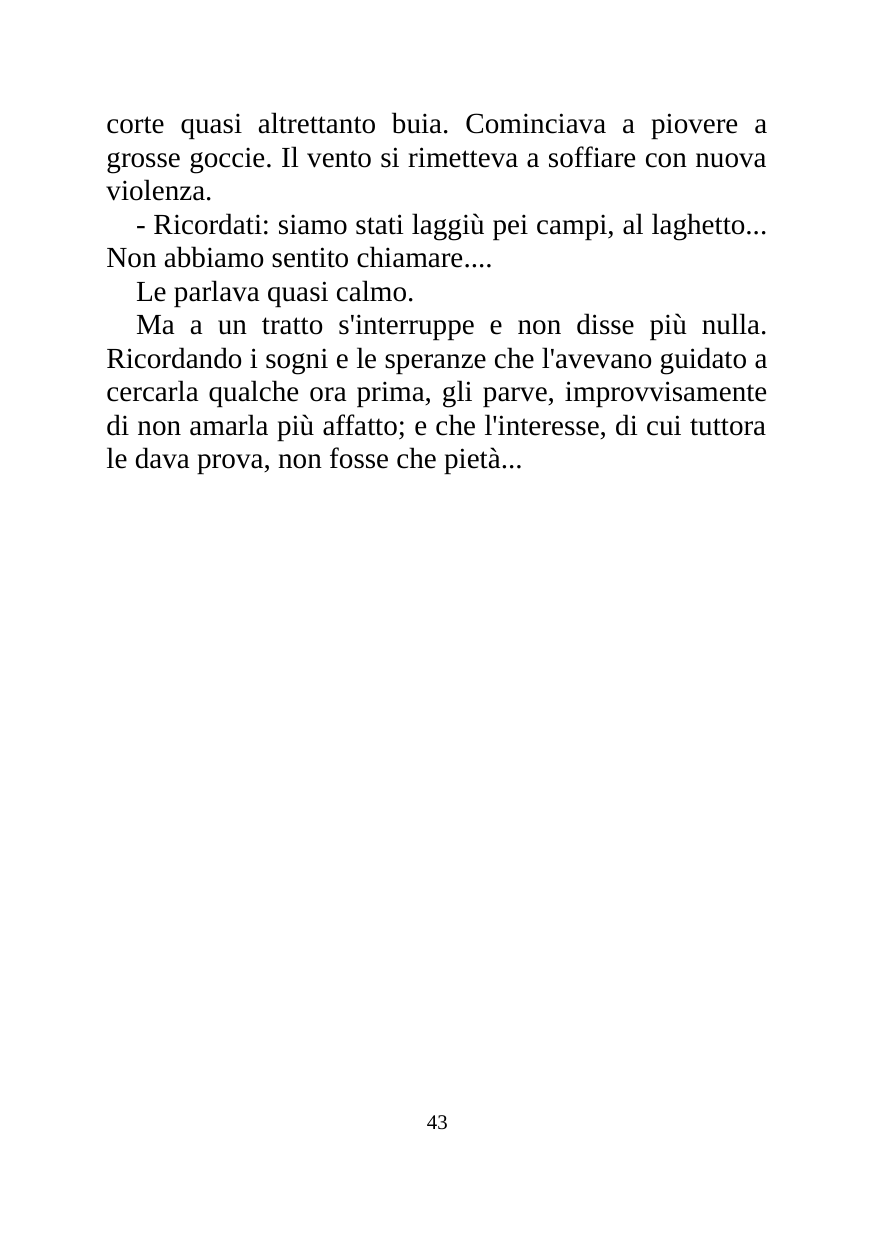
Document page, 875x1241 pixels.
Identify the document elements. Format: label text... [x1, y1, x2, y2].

text corte quasi altrettanto buia. Cominciava a piovere a grosse goccie. Il vento si rimetteva a soffiare con nuova violenza. [106, 106, 768, 207]
text Le parlava quasi calmo. [106, 274, 768, 307]
text - Ricordati: siamo stati laggiù pei campi, al laghetto... Non abbiamo sentito chiamare.... [106, 207, 768, 274]
text Ma a un tratto s'interruppe e non disse più nulla. Ricordando i sogni e le speranze che l'avevano guidato a cercarla qualche ora prima, gli parve, improvvisamente di non amarla più affatto; e che l'interesse, di cui tuttora le dava prova, non fosse che pietà... [106, 307, 768, 475]
